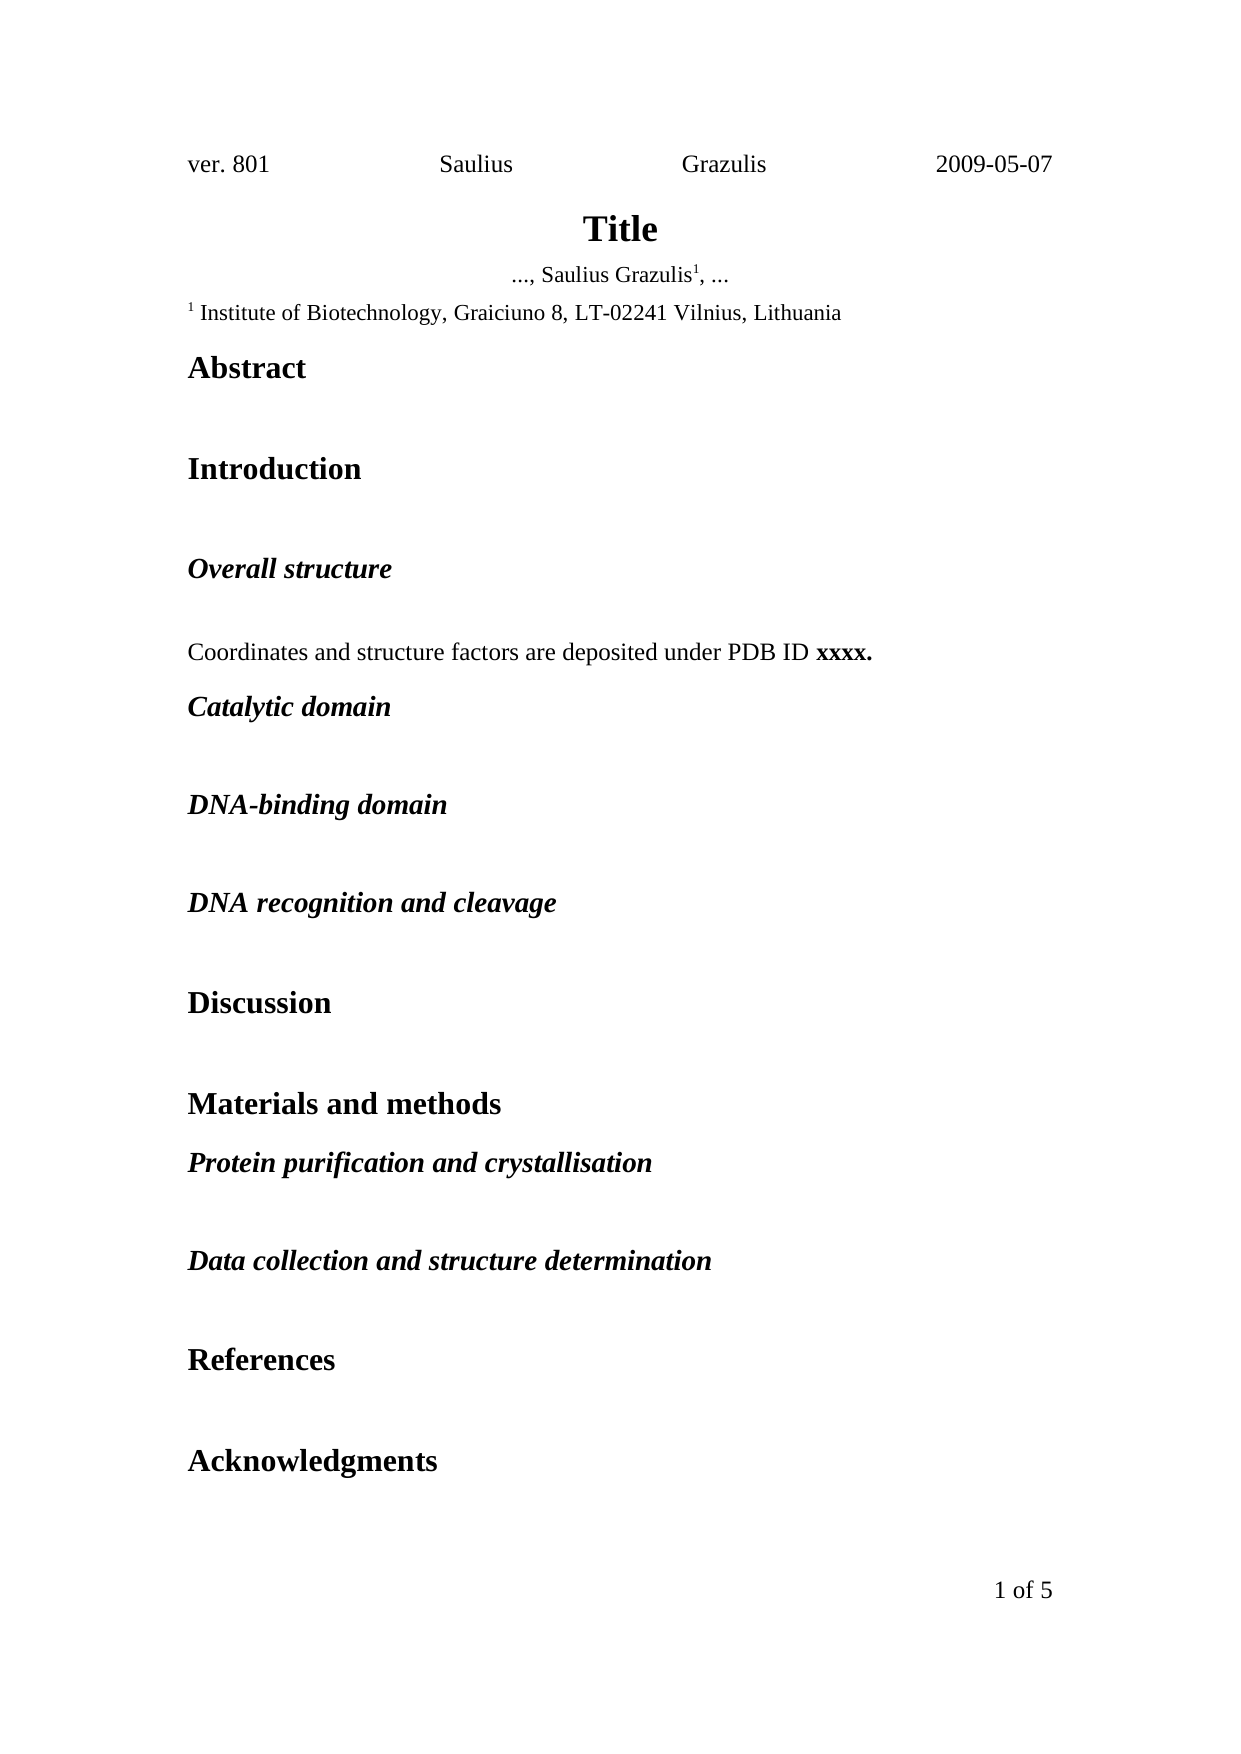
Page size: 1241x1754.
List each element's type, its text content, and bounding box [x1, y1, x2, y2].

subtitle Catalytic domain [187, 691, 1053, 723]
subtitle Introduction [187, 451, 1053, 487]
subtitle DNA recognition and cleavage [187, 887, 1053, 919]
subtitle Acknowledgments [187, 1443, 1053, 1479]
subtitle Discussion [187, 985, 1053, 1020]
subtitle Protein purification and crystallisation [187, 1146, 1053, 1179]
subtitle Title [187, 207, 1053, 249]
subtitle Materials and methods [187, 1086, 1053, 1121]
text Coordinates and structure factors are deposited under PDB ID xxxx. [187, 638, 1053, 666]
subtitle Overall structure [187, 552, 1053, 584]
text 1 Institute of Biotechnology, Graiciuno 8, LT-02241 Vilnius, Lithuania [187, 299, 1053, 325]
text ..., Saulius Grazulis1, ... [187, 261, 1053, 287]
subtitle DNA-binding domain [187, 789, 1053, 821]
subtitle References [187, 1342, 1053, 1378]
subtitle Abstract [187, 350, 1053, 386]
subtitle Data collection and structure determination [187, 1244, 1053, 1277]
